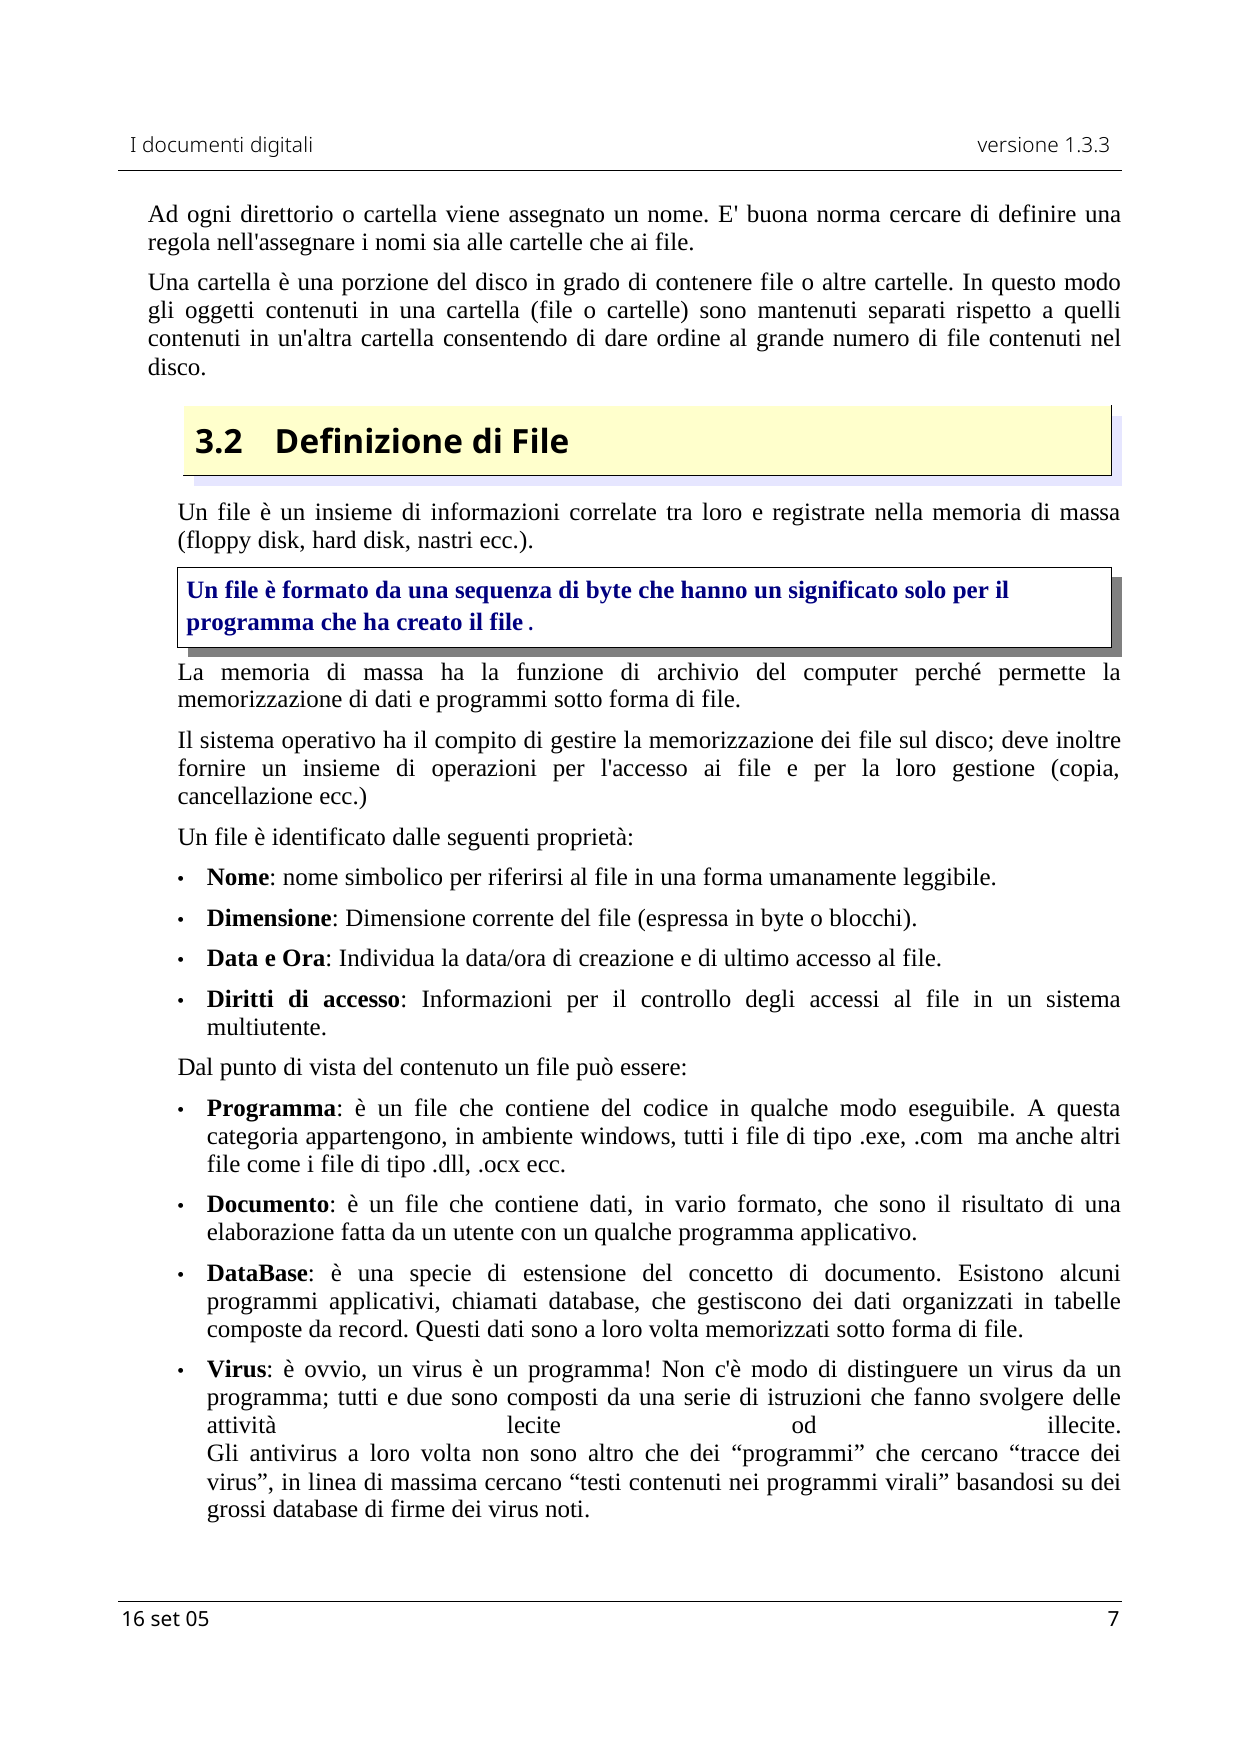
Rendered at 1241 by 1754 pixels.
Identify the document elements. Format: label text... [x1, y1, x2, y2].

text Una cartella è una porzione del disco in grado di contenere file o altre cartelle. In questo modo gli oggetti contenuti in una cartella (file o cartelle) sono mantenuti separati rispetto a quelli contenuti in un'altra cartella consentendo di dare ordine al grande numero di file contenuti nel disco. [148, 268, 1122, 380]
text Ad ogni direttorio o cartella viene assegnato un nome. E' buona norma cercare di definire una regola nell'assegnare i nomi sia alle cartelle che ai file. [148, 200, 1122, 256]
list Diritti di accesso: Informazioni per il controllo degli accessi al file in un sistema multiutente. [177, 984, 1122, 1041]
list Programma: è un file che contiene del codice in qualche modo eseguibile. A questa categoria appartengono, in ambiente windows, tutti i file di tipo .exe, .com ma anche altri file come i file di tipo .dll, .ocx ecc. [177, 1094, 1122, 1178]
text Un file è identificato dalle seguenti proprietà: [177, 822, 1122, 851]
text Un file è formato da una sequenza di byte che hanno un significato solo per il programma che ha creato il file. [178, 568, 1111, 647]
text La memoria di massa ha la funzione di archivio del computer perché permette la memorizzazione di dati e programmi sotto forma di file. [177, 657, 1122, 713]
list Virus: è ovvio, un virus è un programma! Non c'è modo di distinguere un virus da un programma; tutti e due sono composti da una serie di istruzioni che fanno svolgere delle attività lecite od illecite. Gli antivirus a loro volta non sono altro che dei “programmi” che cercano “tracce dei virus”, in linea di massima cercano “testi contenuti nei programmi virali” basandosi su dei grossi database di firme dei virus noti. [177, 1355, 1122, 1523]
text Dal punto di vista del contenuto un file può essere: [177, 1053, 1122, 1081]
list Dimensione: Dimensione corrente del file (espressa in byte o blocchi). [177, 903, 1122, 932]
subtitle Definizione di File [184, 406, 1111, 475]
list Data e Ora: Individua la data/ora di creazione e di ultimo accesso al file. [177, 944, 1122, 972]
text Un file è un insieme di informazioni correlate tra loro e registrate nella memoria di massa (floppy disk, hard disk, nastri ecc.). [177, 498, 1122, 554]
list DataBase: è una specie di estensione del concetto di documento. Esistono alcuni programmi applicativi, chiamati database, che gestiscono dei dati organizzati in tabelle composte da record. Questi dati sono a loro volta memorizzati sotto forma di file. [177, 1259, 1122, 1343]
list Nome: nome simbolico per riferirsi al file in una forma umanamente leggibile. [177, 863, 1122, 891]
list Documento: è un file che contiene dati, in vario formato, che sono il risultato di una elaborazione fatta da un utente con un qualche programma applicativo. [177, 1190, 1122, 1246]
text Il sistema operativo ha il compito di gestire la memorizzazione dei file sul disco; deve inoltre fornire un insieme di operazioni per l'accesso ai file e per la loro gestione (copia, cancellazione ecc.) [177, 726, 1122, 810]
